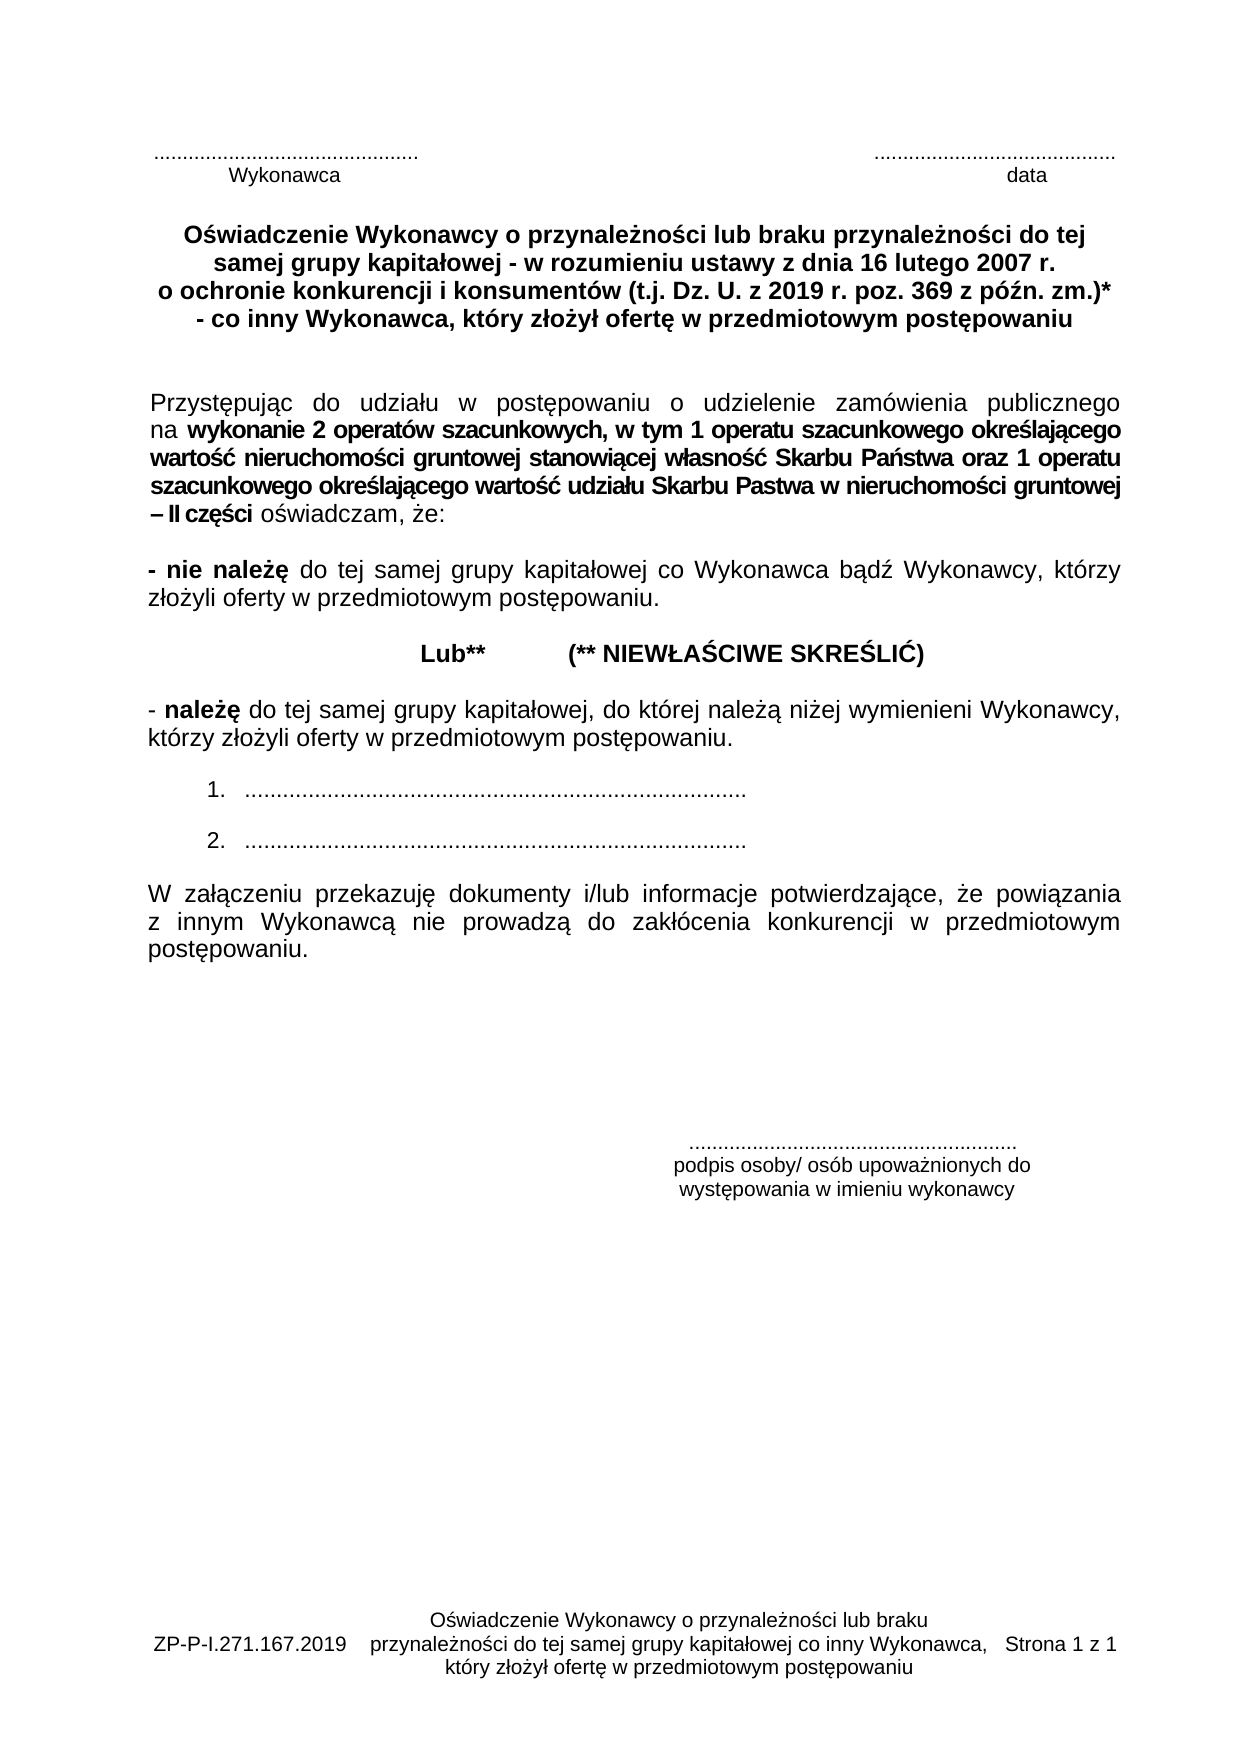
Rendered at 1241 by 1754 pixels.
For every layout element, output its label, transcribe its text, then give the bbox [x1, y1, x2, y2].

text Przystępując do udziału w postępowaniu o udzielenie zamówienia publicznego na wykonanie 2 operatów szacunkowych, w tym 1 operatu szacunkowego określającego wartość nieruchomości gruntowej stanowiącej własność Skarbu Państwa oraz 1 operatu szacunkowego określającego wartość udziału Skarbu Pastwa w nieruchomości gruntowej – II części oświadczam, że: [150, 388, 1122, 528]
text podpis osoby/ osób upoważnionych do [148, 1154, 1122, 1177]
text - nie należę do tej samej grupy kapitałowej co Wykonawca bądź Wykonawcy, którzy złożyli oferty w przedmiotowym postępowaniu. [148, 556, 1122, 612]
list ............................................................................... [207, 828, 1122, 854]
table_header .......................................... data [635, 135, 1122, 193]
text ......................................................... [148, 1131, 1122, 1154]
list ............................................................................... [207, 777, 1122, 803]
list Lub** (** NIEWŁAŚCIWE SKREŚLIĆ) [185, 640, 1122, 668]
table_header .............................................. Wykonawca [148, 135, 635, 193]
text występowania w imieniu wykonawcy [148, 1177, 1122, 1200]
text - należę do tej samej grupy kapitałowej, do której należą niżej wymienieni Wykonawcy, którzy złożyli oferty w przedmiotowym postępowaniu. [148, 696, 1122, 751]
text - co inny Wykonawca, który złożył ofertę w przedmiotowym postępowaniu [148, 305, 1122, 333]
text Oświadczenie Wykonawcy o przynależności lub braku przynależności do tej samej grupy kapitałowej - w rozumieniu ustawy z dnia 16 lutego 2007 r. o ochronie konkurencji i konsumentów (t.j. Dz. U. z 2019 r. poz. 369 z późn. zm.)* [148, 221, 1122, 305]
text W załączeniu przekazuję dokumenty i/lub informacje potwierdzające, że powiązania z innym Wykonawcą nie prowadzą do zakłócenia konkurencji w przedmiotowym postępowaniu. [148, 879, 1122, 963]
